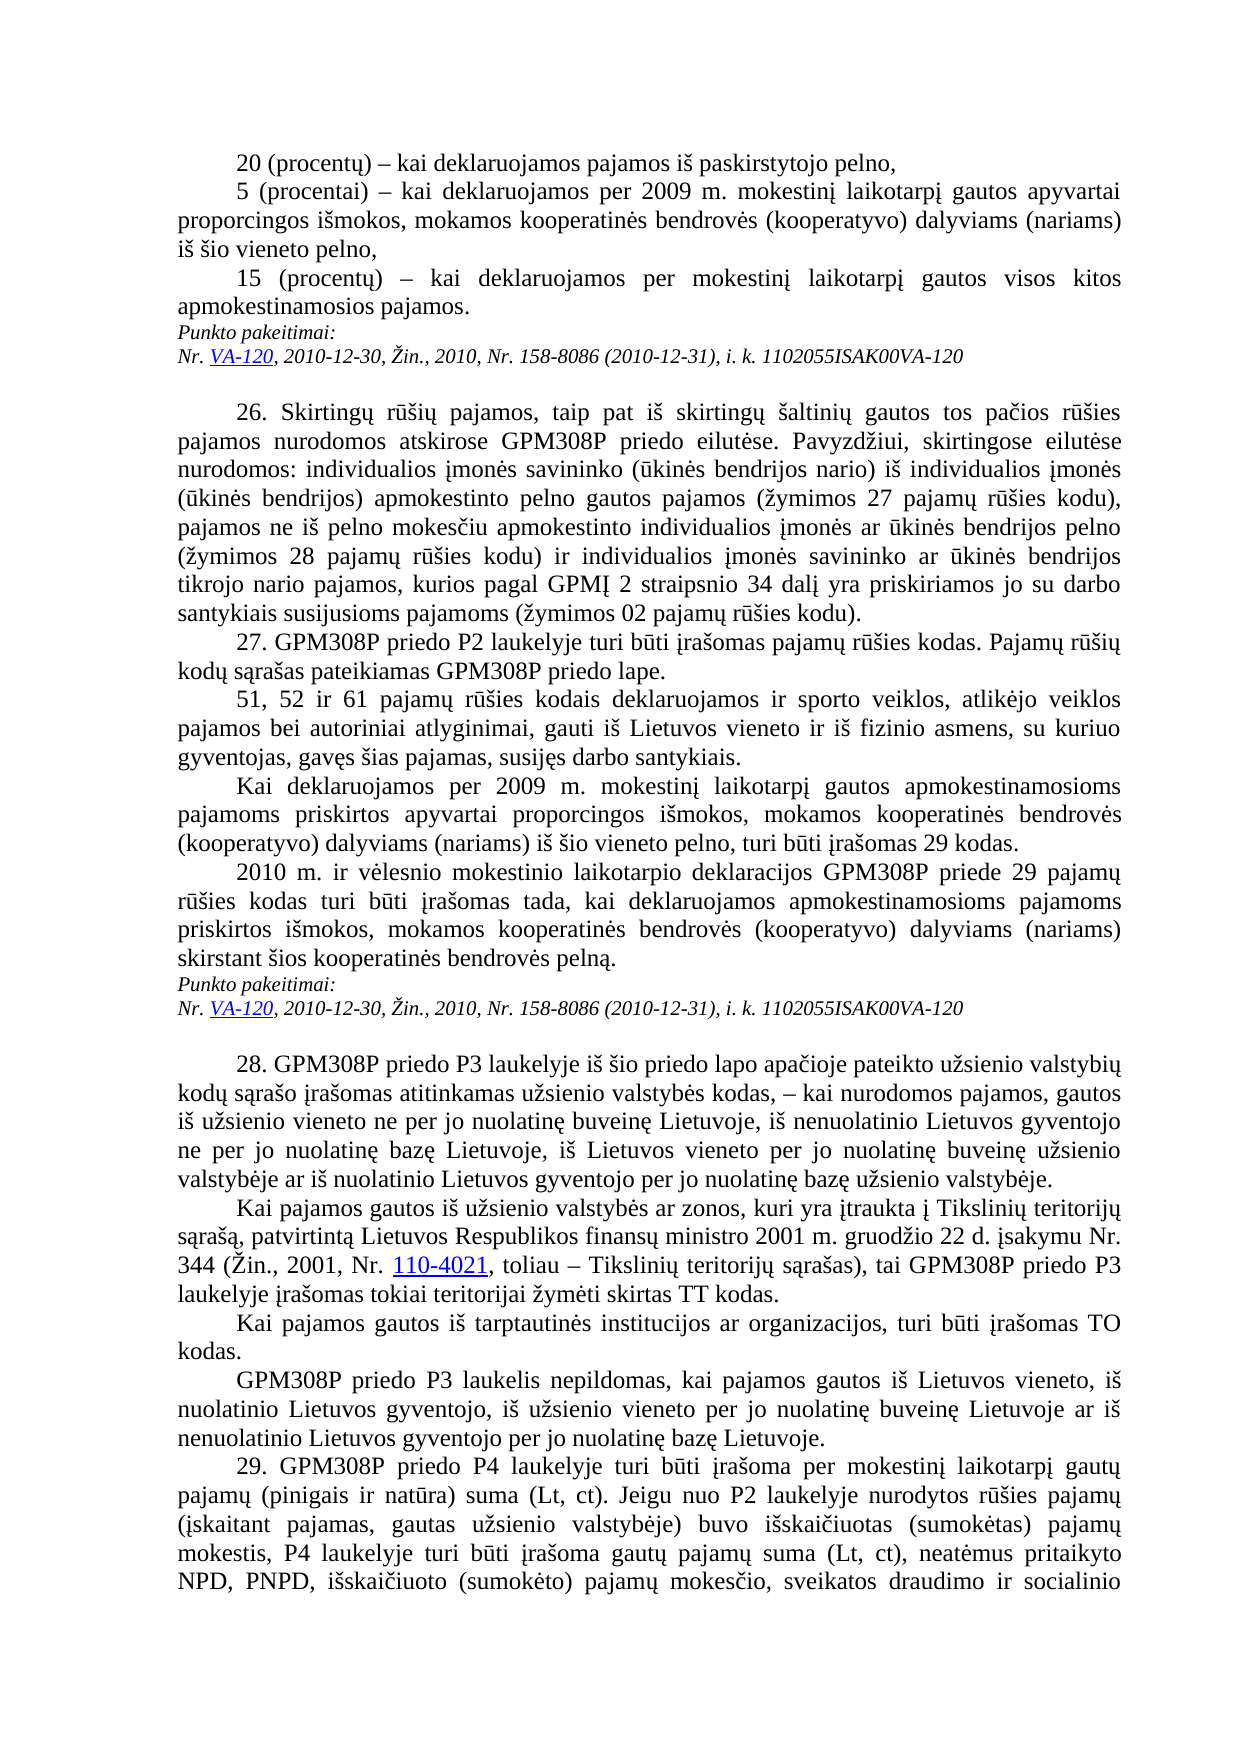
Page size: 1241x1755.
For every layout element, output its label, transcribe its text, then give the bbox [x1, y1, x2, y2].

text Kai pajamos gautos iš užsienio valstybės ar zonos, kuri yra įtraukta į Tikslinių teritorijų sąrašą, patvirtintą Lietuvos Respublikos finansų ministro 2001 m. gruodžio 22 d. įsakymu Nr. 344 (Žin., 2001, Nr. 110-4021, toliau – Tikslinių teritorijų sąrašas), tai GPM308P priedo P3 laukelyje įrašomas tokiai teritorijai žymėti skirtas TT kodas. [177, 1193, 1122, 1308]
text 20 (procentų) – kai deklaruojamos pajamos iš paskirstytojo pelno, [177, 148, 1122, 176]
text 28. GPM308P priedo P3 laukelyje iš šio priedo lapo apačioje pateikto užsienio valstybių kodų sąrašo įrašomas atitinkamas užsienio valstybės kodas, – kai nurodomos pajamos, gautos iš užsienio vieneto ne per jo nuolatinę buveinę Lietuvoje, iš nenuolatinio Lietuvos gyventojo ne per jo nuolatinę bazę Lietuvoje, iš Lietuvos vieneto per jo nuolatinę buveinę užsienio valstybėje ar iš nuolatinio Lietuvos gyventojo per jo nuolatinę bazę užsienio valstybėje. [177, 1049, 1122, 1193]
text 26. Skirtingų rūšių pajamos, taip pat iš skirtingų šaltinių gautos tos pačios rūšies pajamos nurodomos atskirose GPM308P priedo eilutėse. Pavyzdžiui, skirtingose eilutėse nurodomos: individualios įmonės savininko (ūkinės bendrijos nario) iš individualios įmonės (ūkinės bendrijos) apmokestinto pelno gautos pajamos (žymimos 27 pajamų rūšies kodu), pajamos ne iš pelno mokesčiu apmokestinto individualios įmonės ar ūkinės bendrijos pelno (žymimos 28 pajamų rūšies kodu) ir individualios įmonės savininko ar ūkinės bendrijos tikrojo nario pajamos, kurios pagal GPMĮ 2 straipsnio 34 dalį yra priskiriamos jo su darbo santykiais susijusioms pajamoms (žymimos 02 pajamų rūšies kodu). [177, 397, 1122, 627]
text 15 (procentų) – kai deklaruojamos per mokestinį laikotarpį gautos visos kitos apmokestinamosios pajamos. [177, 263, 1122, 320]
text 29. GPM308P priedo P4 laukelyje turi būti įrašoma per mokestinį laikotarpį gautų pajamų (pinigais ir natūra) suma (Lt, ct). Jeigu nuo P2 laukelyje nurodytos rūšies pajamų (įskaitant pajamas, gautas užsienio valstybėje) buvo išskaičiuotas (sumokėtas) pajamų mokestis, P4 laukelyje turi būti įrašoma gautų pajamų suma (Lt, ct), neatėmus pritaikyto NPD, PNPD, išskaičiuoto (sumokėto) pajamų mokesčio, sveikatos draudimo ir socialinio [177, 1451, 1122, 1595]
text 27. GPM308P priedo P2 laukelyje turi būti įrašomas pajamų rūšies kodas. Pajamų rūšių kodų sąrašas pateikiamas GPM308P priedo lape. [177, 627, 1122, 684]
text 2010 m. ir vėlesnio mokestinio laikotarpio deklaracijos GPM308P priede 29 pajamų rūšies kodas turi būti įrašomas tada, kai deklaruojamos apmokestinamosioms pajamoms priskirtos išmokos, mokamos kooperatinės bendrovės (kooperatyvo) dalyviams (nariams) skirstant šios kooperatinės bendrovės pelną. [177, 857, 1122, 972]
text Punkto pakeitimai: [177, 320, 1122, 344]
text 5 (procentai) – kai deklaruojamos per 2009 m. mokestinį laikotarpį gautos apyvartai proporcingos išmokos, mokamos kooperatinės bendrovės (kooperatyvo) dalyviams (nariams) iš šio vieneto pelno, [177, 176, 1122, 263]
text Nr. VA-120, 2010-12-30, Žin., 2010, Nr. 158-8086 (2010-12-31), i. k. 1102055ISAK00VA-120 [177, 344, 1122, 368]
text 51, 52 ir 61 pajamų rūšies kodais deklaruojamos ir sporto veiklos, atlikėjo veiklos pajamos bei autoriniai atlyginimai, gauti iš Lietuvos vieneto ir iš fizinio asmens, su kuriuo gyventojas, gavęs šias pajamas, susijęs darbo santykiais. [177, 684, 1122, 771]
text GPM308P priedo P3 laukelis nepildomas, kai pajamos gautos iš Lietuvos vieneto, iš nuolatinio Lietuvos gyventojo, iš užsienio vieneto per jo nuolatinę buveinę Lietuvoje ar iš nenuolatinio Lietuvos gyventojo per jo nuolatinę bazę Lietuvoje. [177, 1365, 1122, 1451]
text Punkto pakeitimai: [177, 972, 1122, 996]
text Kai pajamos gautos iš tarptautinės institucijos ar organizacijos, turi būti įrašomas TO kodas. [177, 1308, 1122, 1365]
text Nr. VA-120, 2010-12-30, Žin., 2010, Nr. 158-8086 (2010-12-31), i. k. 1102055ISAK00VA-120 [177, 996, 1122, 1020]
text Kai deklaruojamos per 2009 m. mokestinį laikotarpį gautos apmokestinamosioms pajamoms priskirtos apyvartai proporcingos išmokos, mokamos kooperatinės bendrovės (kooperatyvo) dalyviams (nariams) iš šio vieneto pelno, turi būti įrašomas 29 kodas. [177, 771, 1122, 857]
